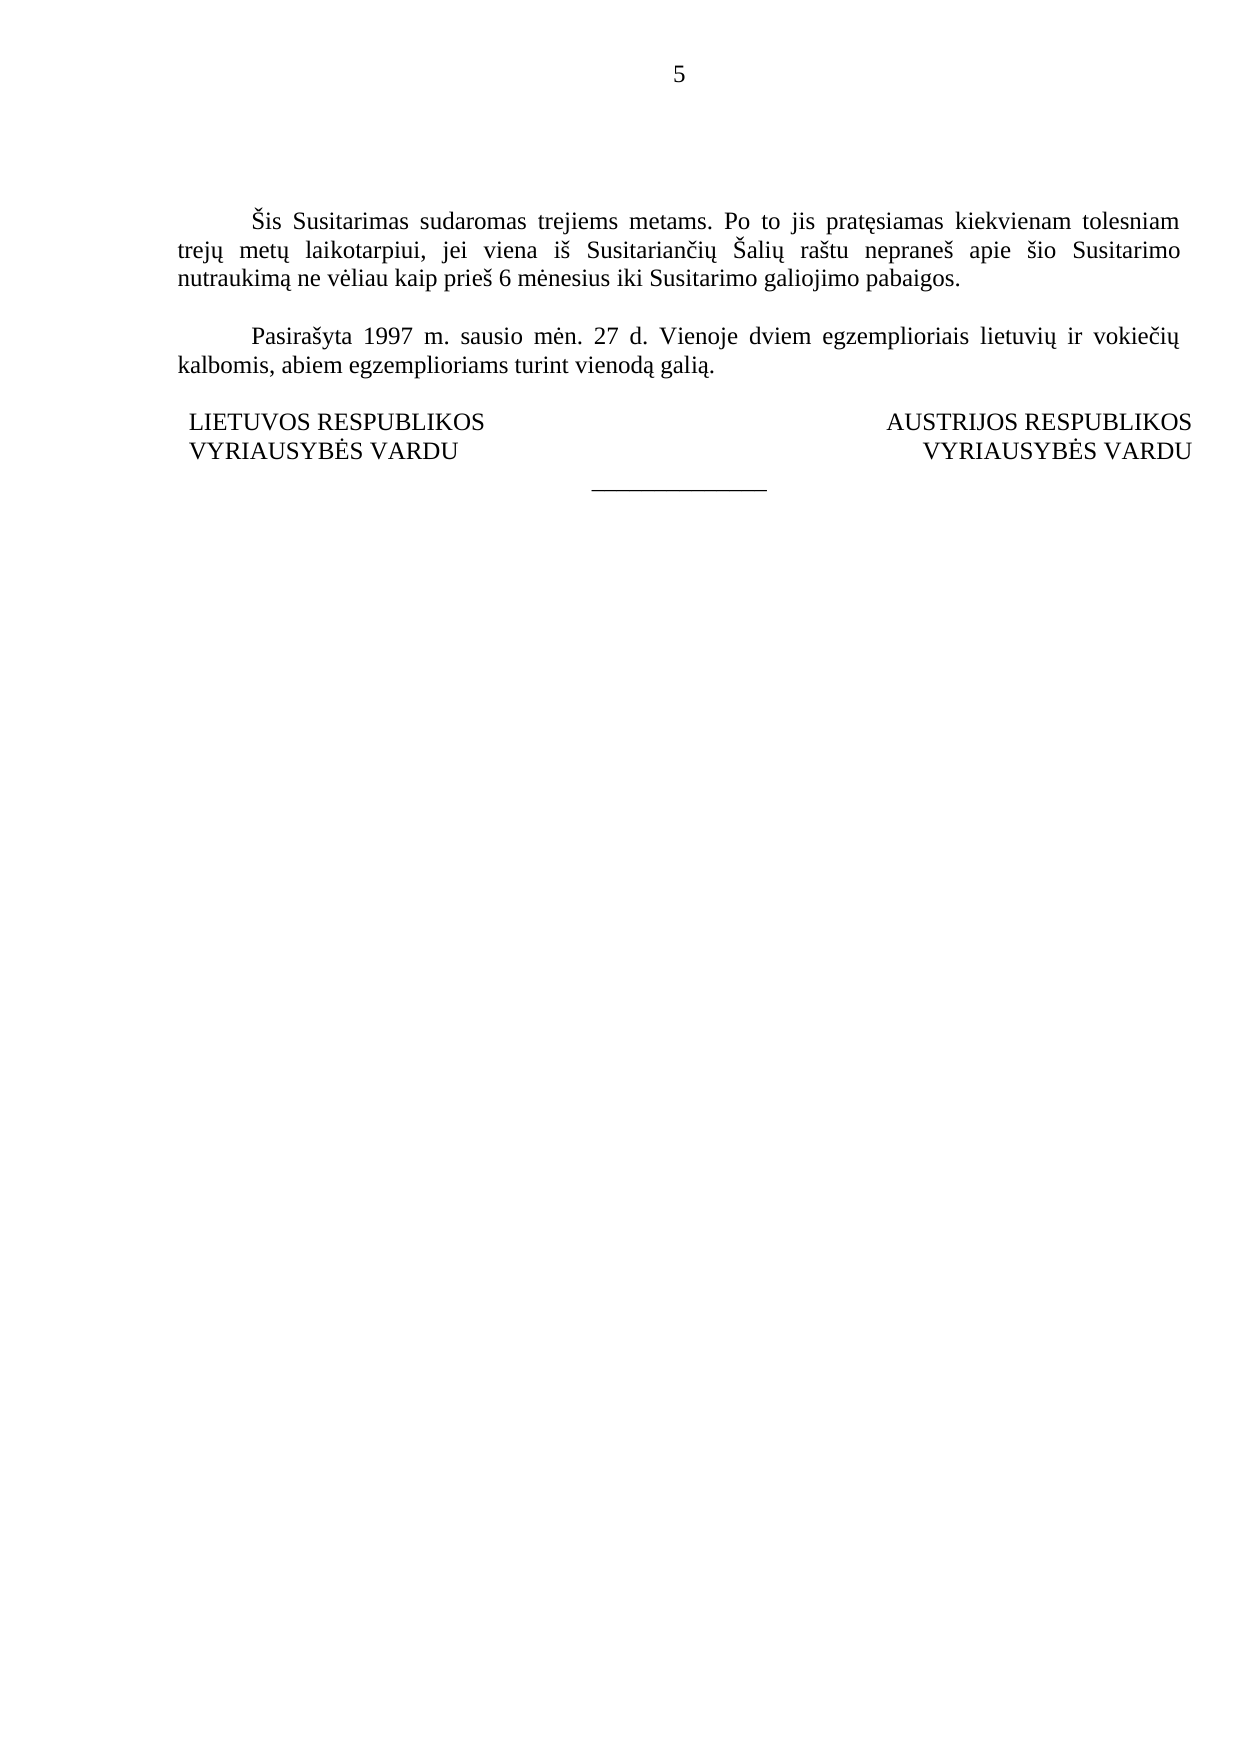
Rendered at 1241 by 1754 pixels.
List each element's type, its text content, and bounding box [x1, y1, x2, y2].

table_cell Vyriausybės vardu [177, 436, 690, 465]
table_header Lietuvos Respublikos [177, 407, 690, 436]
text Pasirašyta 1997 m. sausio mėn. 27 d. Vienoje dviem egzemplioriais lietuvių ir vokiečių kalbomis, abiem egzemplioriams turint vienodą galią. [177, 321, 1181, 378]
table_cell Vyriausybės vardu [690, 436, 1204, 465]
table_header Austrijos Respublikos [690, 407, 1204, 436]
text Šis Susitarimas sudaromas trejiems metams. Po to jis pratęsiamas kiekvienam tolesniam trejų metų laikotarpiui, jei viena iš Susitariančių Šalių raštu nepraneš apie šio Susitarimo nutraukimą ne vėliau kaip prieš 6 mėnesius iki Susitarimo galiojimo pabaigos. [177, 206, 1181, 292]
text ______________ [177, 465, 1181, 493]
